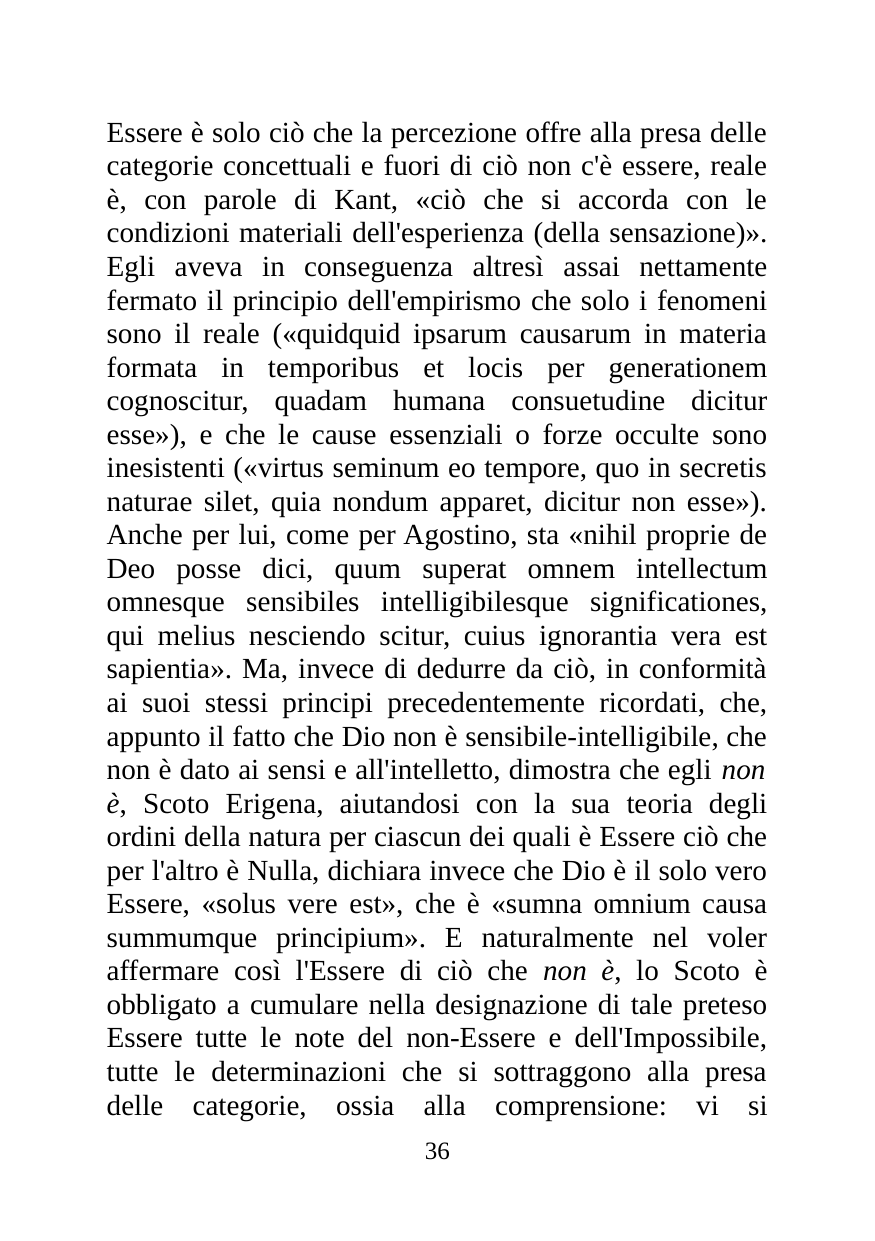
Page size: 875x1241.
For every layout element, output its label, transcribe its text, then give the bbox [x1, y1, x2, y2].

text Essere è solo ciò che la percezione offre alla presa delle categorie concettuali e fuori di ciò non c'è essere, reale è, con parole di Kant, «ciò che si accorda con le condizioni materiali dell'esperienza (della sensazione)». Egli aveva in conseguenza altresì assai nettamente fermato il principio dell'empirismo che solo i fenomeni sono il reale («quidquid ipsarum causarum in materia formata in temporibus et locis per generationem cognoscitur, quadam humana consuetudine dicitur esse»), e che le cause essenziali o forze occulte sono inesistenti («virtus seminum eo tempore, quo in secretis naturae silet, quia nondum apparet, dicitur non esse»). Anche per lui, come per Agostino, sta «nihil proprie de Deo posse dici, quum superat omnem intellectum omnesque sensibiles intelligibilesque significationes, qui melius nesciendo scitur, cuius ignorantia vera est sapientia». Ma, invece di dedurre da ciò, in conformità ai suoi stessi principi precedentemente ricordati, che, appunto il fatto che Dio non è sensibile-intelligibile, che non è dato ai sensi e all'intelletto, dimostra che egli non è, Scoto Erigena, aiutandosi con la sua teoria degli ordini della natura per ciascun dei quali è Essere ciò che per l'altro è Nulla, dichiara invece che Dio è il solo vero Essere, «solus vere est», che è «sumna omnium causa summumque principium». E naturalmente nel voler affermare così l'Essere di ciò che non è, lo Scoto è obbligato a cumulare nella designazione di tale preteso Essere tutte le note del non-Essere e dell'Impossibile, tutte le determinazioni che si sottraggono alla presa delle categorie, ossia alla comprensione: vi si [106, 115, 768, 1121]
